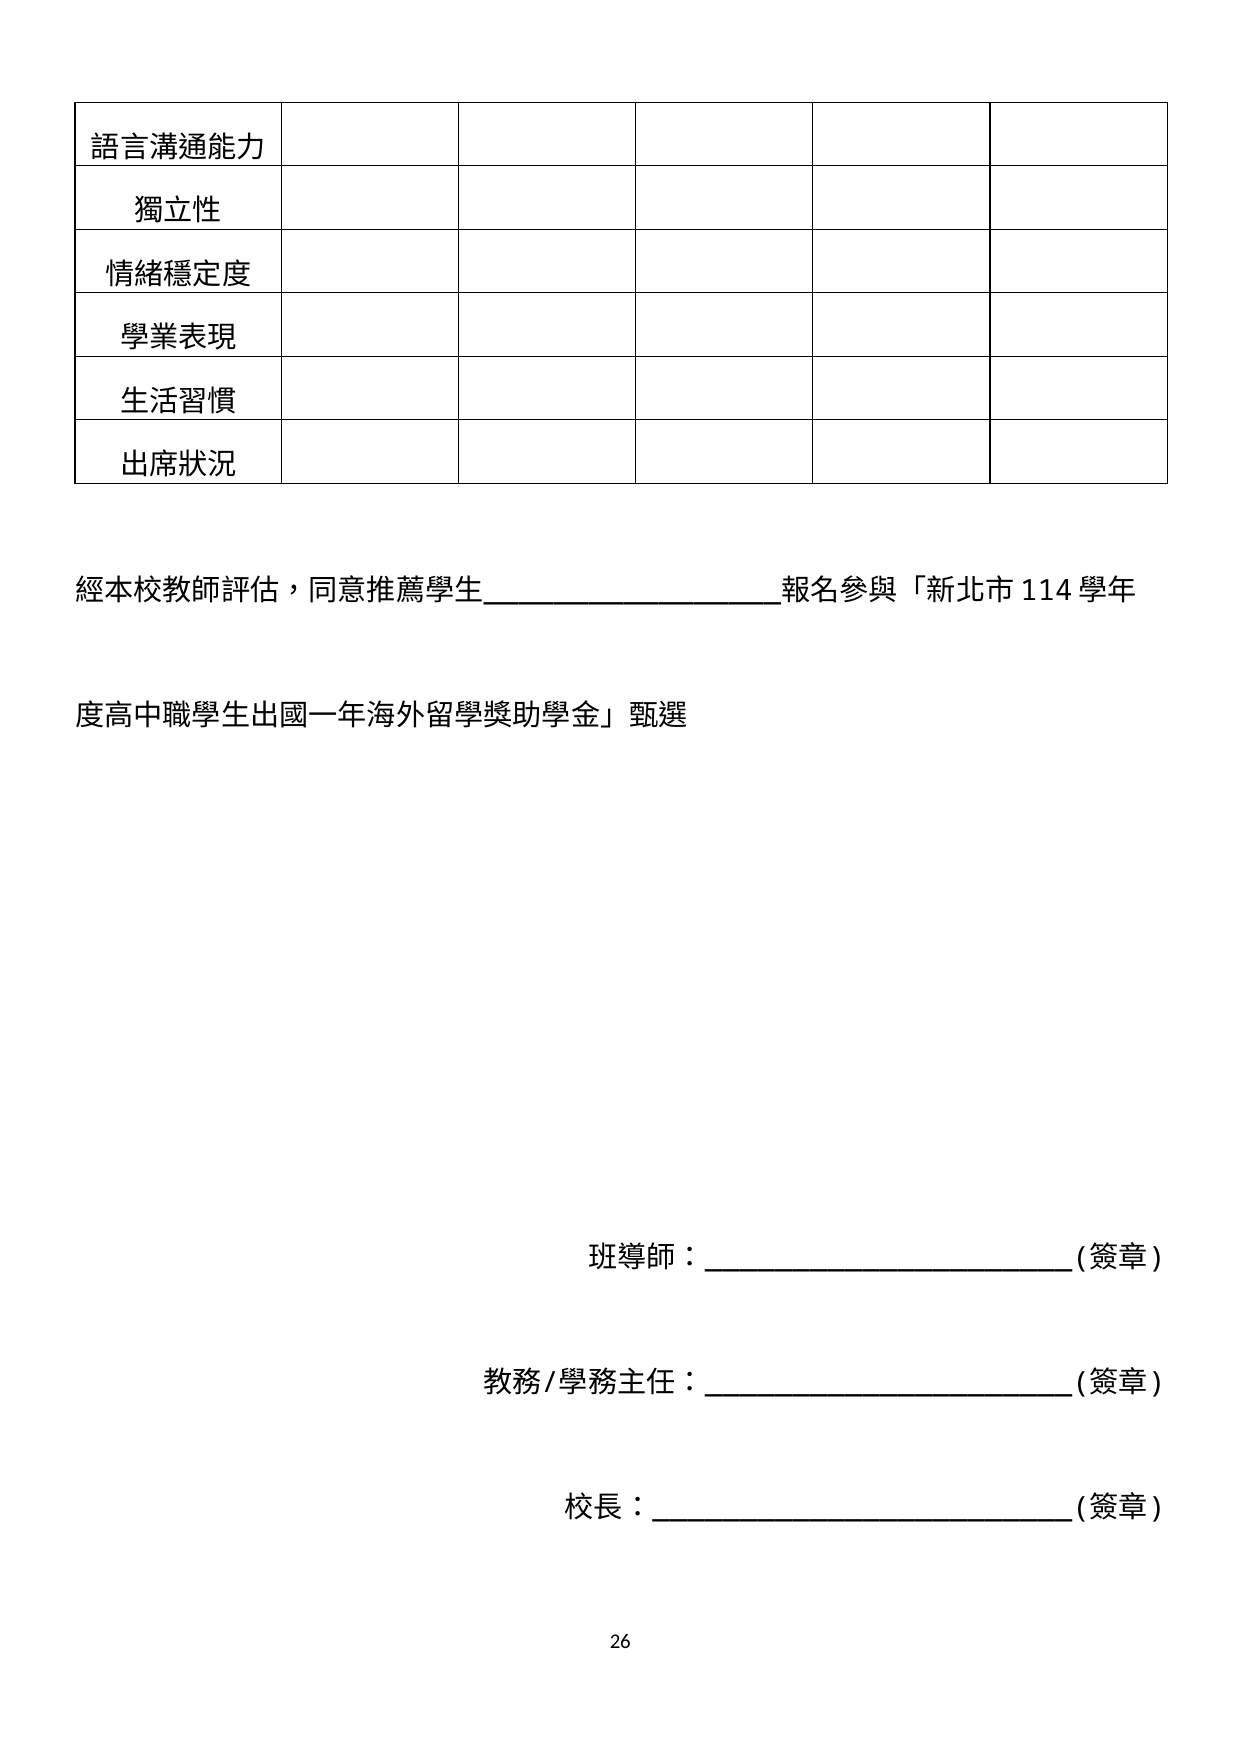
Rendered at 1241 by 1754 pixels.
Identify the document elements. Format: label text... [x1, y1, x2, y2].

table_cell [991, 103, 1167, 165]
table_cell [813, 293, 989, 356]
text 校長：________________________(簽章) [75, 1464, 1165, 1526]
table_cell 語言溝通能力 [76, 103, 281, 165]
table_cell [636, 166, 812, 229]
table_cell [991, 293, 1167, 356]
table_cell [636, 420, 812, 483]
table_cell [991, 166, 1167, 229]
table_cell [459, 357, 635, 419]
table_cell 出席狀況 [76, 420, 281, 483]
table_cell [636, 357, 812, 419]
table_cell [282, 230, 458, 292]
table_cell [282, 103, 458, 165]
table_cell [991, 357, 1167, 419]
table_cell [282, 420, 458, 483]
table_cell [991, 230, 1167, 292]
text 班導師：_____________________(簽章) [75, 1214, 1165, 1276]
table_cell 學業表現 [76, 293, 281, 356]
table_cell [459, 230, 635, 292]
text 經本校教師評估，同意推薦學生_________________報名參與「新北市114學年度高中職學生出國一年海外留學獎助學金」甄選 [75, 546, 1165, 734]
table_cell [636, 293, 812, 356]
table_cell 獨立性 [76, 166, 281, 229]
table_cell [282, 166, 458, 229]
table_cell [813, 420, 989, 483]
table_cell [636, 103, 812, 165]
table_cell [636, 230, 812, 292]
table_cell [459, 103, 635, 165]
table_cell 生活習慣 [76, 357, 281, 419]
table_cell [813, 103, 989, 165]
table_cell [282, 293, 458, 356]
table_cell [459, 166, 635, 229]
text 教務/學務主任：_____________________(簽章) [75, 1339, 1165, 1401]
table_cell [459, 420, 635, 483]
table_cell 情緒穩定度 [76, 230, 281, 292]
table_cell [813, 230, 989, 292]
table_cell [813, 166, 989, 229]
table_cell [991, 420, 1167, 483]
table_cell [282, 357, 458, 419]
table_cell [813, 357, 989, 419]
table_cell [459, 293, 635, 356]
